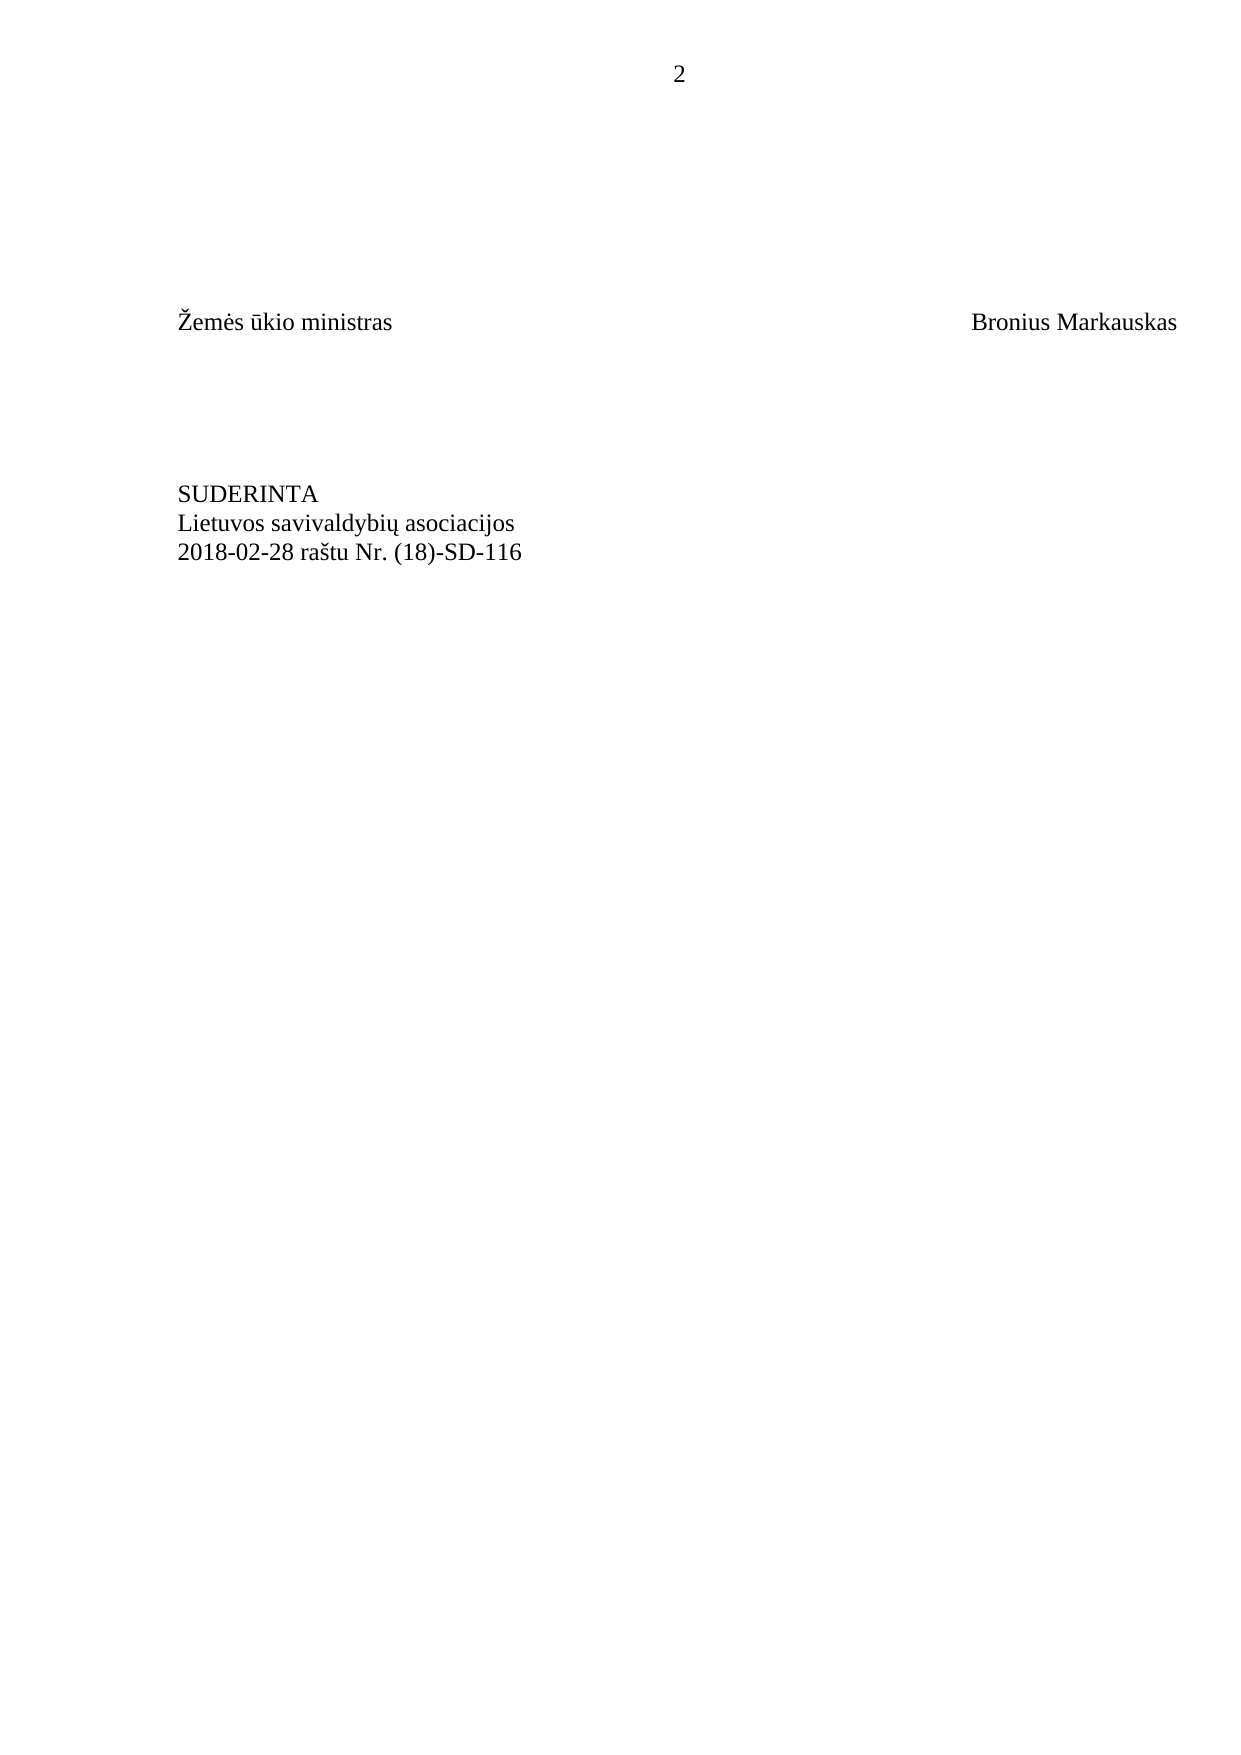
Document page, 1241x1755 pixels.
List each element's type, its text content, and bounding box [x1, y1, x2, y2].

text 2018-02-28 raštu Nr. (18)-SD-116 [177, 537, 1181, 565]
text Žemės ūkio ministras Bronius Markauskas [177, 307, 1181, 335]
text SUDERINTA [177, 479, 1181, 508]
text Lietuvos savivaldybių asociacijos [177, 508, 1181, 537]
